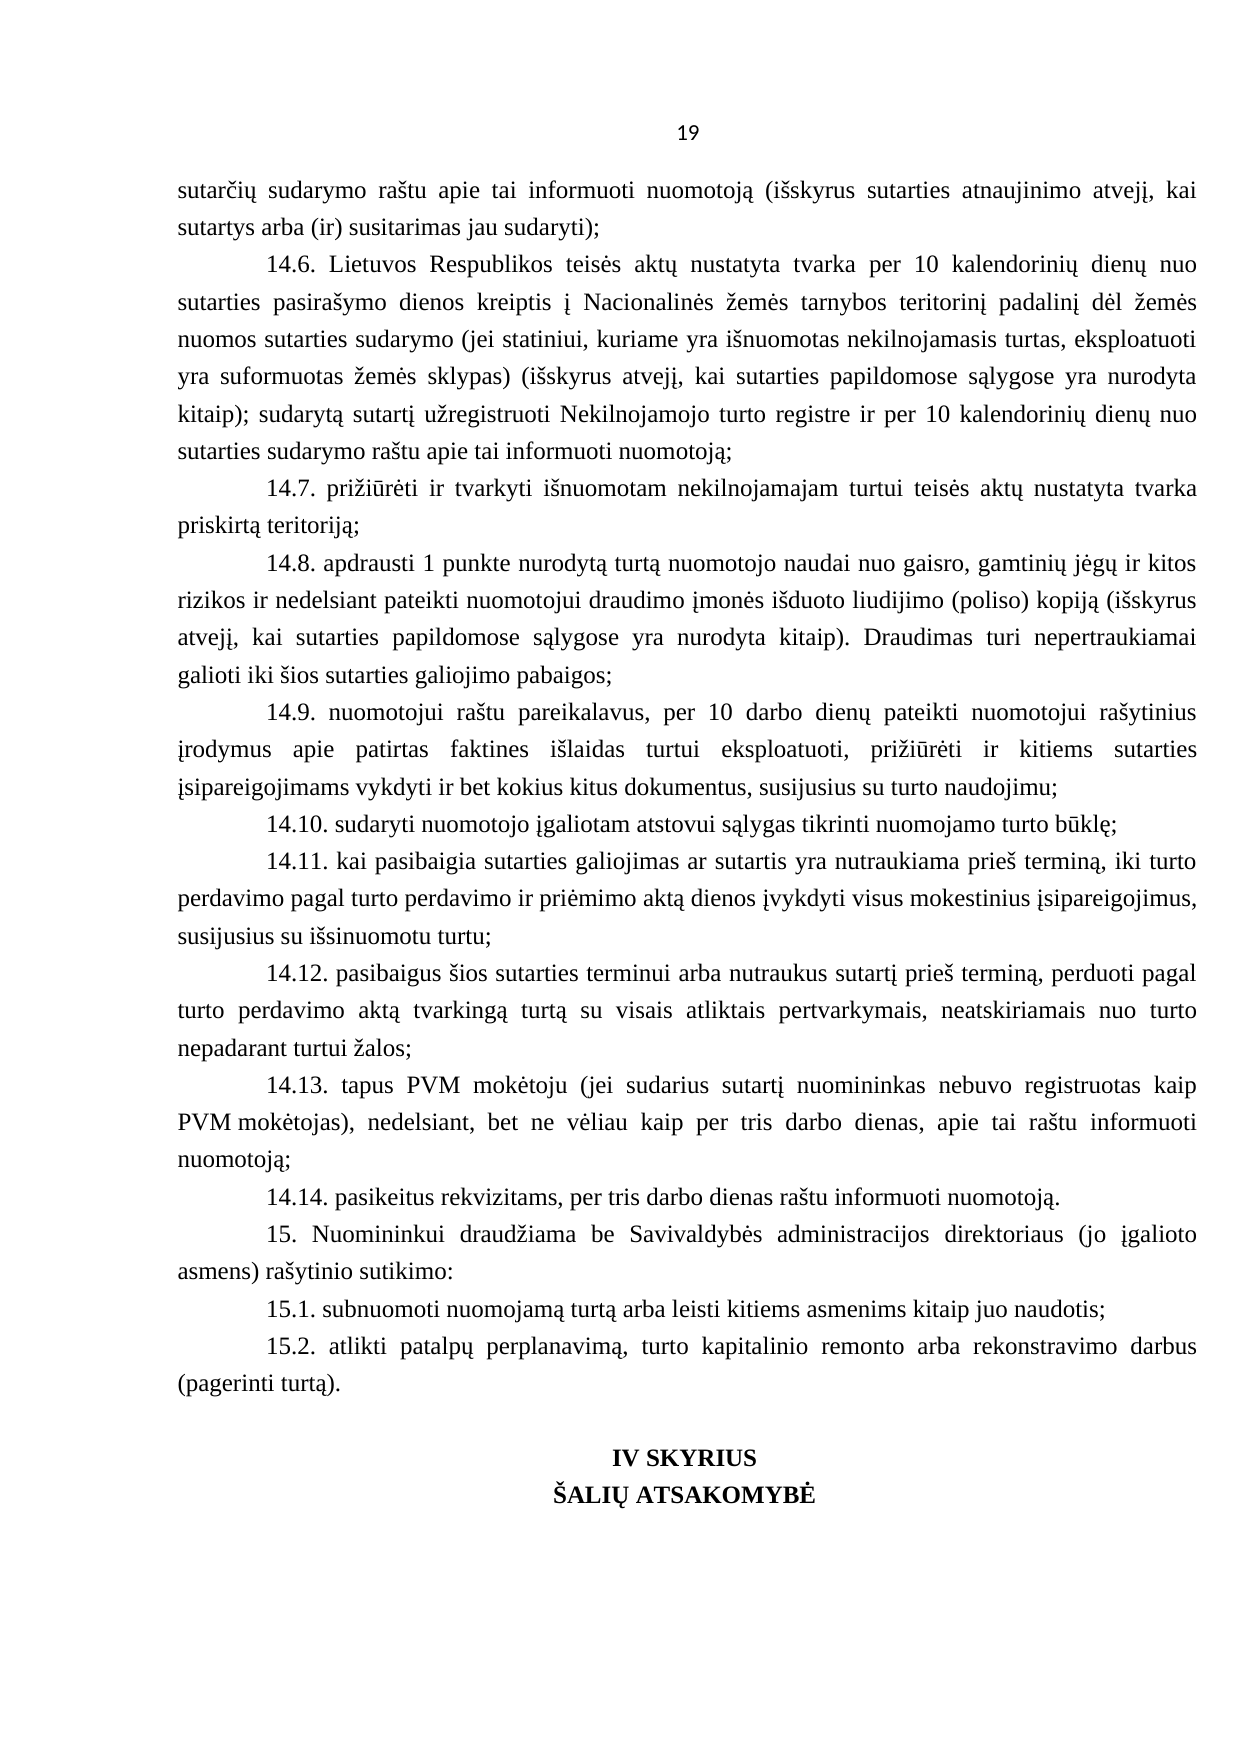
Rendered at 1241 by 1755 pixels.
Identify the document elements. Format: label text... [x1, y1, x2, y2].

text 14.13. tapus PVM mokėtoju (jei sudarius sutartį nuomininkas nebuvo registruotas kaip PVM mokėtojas), nedelsiant, bet ne vėliau kaip per tris darbo dienas, apie tai raštu informuoti nuomotoją; [177, 1070, 1198, 1173]
text 15.1. subnuomoti nuomojamą turtą arba leisti kitiems asmenims kitaip juo naudotis; [177, 1294, 1198, 1322]
text 14.6. Lietuvos Respublikos teisės aktų nustatyta tvarka per 10 kalendorinių dienų nuo sutarties pasirašymo dienos kreiptis į Nacionalinės žemės tarnybos teritorinį padalinį dėl žemės nuomos sutarties sudarymo (jei statiniui, kuriame yra išnuomotas nekilnojamasis turtas, eksploatuoti yra suformuotas žemės sklypas) (išskyrus atvejį, kai sutarties papildomose sąlygose yra nurodyta kitaip); sudarytą sutartį užregistruoti Nekilnojamojo turto registre ir per 10 kalendorinių dienų nuo sutarties sudarymo raštu apie tai informuoti nuomotoją; [177, 249, 1198, 465]
text 14.12. pasibaigus šios sutarties terminui arba nutraukus sutartį prieš terminą, perduoti pagal turto perdavimo aktą tvarkingą turtą su visais atliktais pertvarkymais, neatskiriamais nuo turto nepadarant turtui žalos; [177, 958, 1198, 1061]
text sutarčių sudarymo raštu apie tai informuoti nuomotoją (išskyrus sutarties atnaujinimo atvejį, kai sutartys arba (ir) susitarimas jau sudaryti); [177, 175, 1198, 241]
text 14.8. apdrausti 1 punkte nurodytą turtą nuomotojo naudai nuo gaisro, gamtinių jėgų ir kitos rizikos ir nedelsiant pateikti nuomotojui draudimo įmonės išduoto liudijimo (poliso) kopiją (išskyrus atvejį, kai sutarties papildomose sąlygose yra nurodyta kitaip). Draudimas turi nepertraukiamai galioti iki šios sutarties galiojimo pabaigos; [177, 548, 1198, 688]
text 15.2. atlikti patalpų perplanavimą, turto kapitalinio remonto arba rekonstravimo darbus (pagerinti turtą). [177, 1331, 1198, 1397]
text 14.7. prižiūrėti ir tvarkyti išnuomotam nekilnojamajam turtui teisės aktų nustatyta tvarka priskirtą teritoriją; [177, 473, 1198, 539]
text 14.9. nuomotojui raštu pareikalavus, per 10 darbo dienų pateikti nuomotojui rašytinius įrodymus apie patirtas faktines išlaidas turtui eksploatuoti, prižiūrėti ir kitiems sutarties įsipareigojimams vykdyti ir bet kokius kitus dokumentus, susijusius su turto naudojimu; [177, 697, 1198, 800]
text IV SKYRIUS [177, 1443, 1198, 1472]
text ŠALIŲ ATSAKOMYBĖ [177, 1480, 1198, 1509]
text 15. Nuomininkui draudžiama be Savivaldybės administracijos direktoriaus (jo įgalioto asmens) rašytinio sutikimo: [177, 1219, 1198, 1285]
text 14.11. kai pasibaigia sutarties galiojimas ar sutartis yra nutraukiama prieš terminą, iki turto perdavimo pagal turto perdavimo ir priėmimo aktą dienos įvykdyti visus mokestinius įsipareigojimus, susijusius su išsinuomotu turtu; [177, 846, 1198, 949]
text 14.14. pasikeitus rekvizitams, per tris darbo dienas raštu informuoti nuomotoją. [177, 1182, 1198, 1211]
text 14.10. sudaryti nuomotojo įgaliotam atstovui sąlygas tikrinti nuomojamo turto būklę; [177, 809, 1198, 838]
